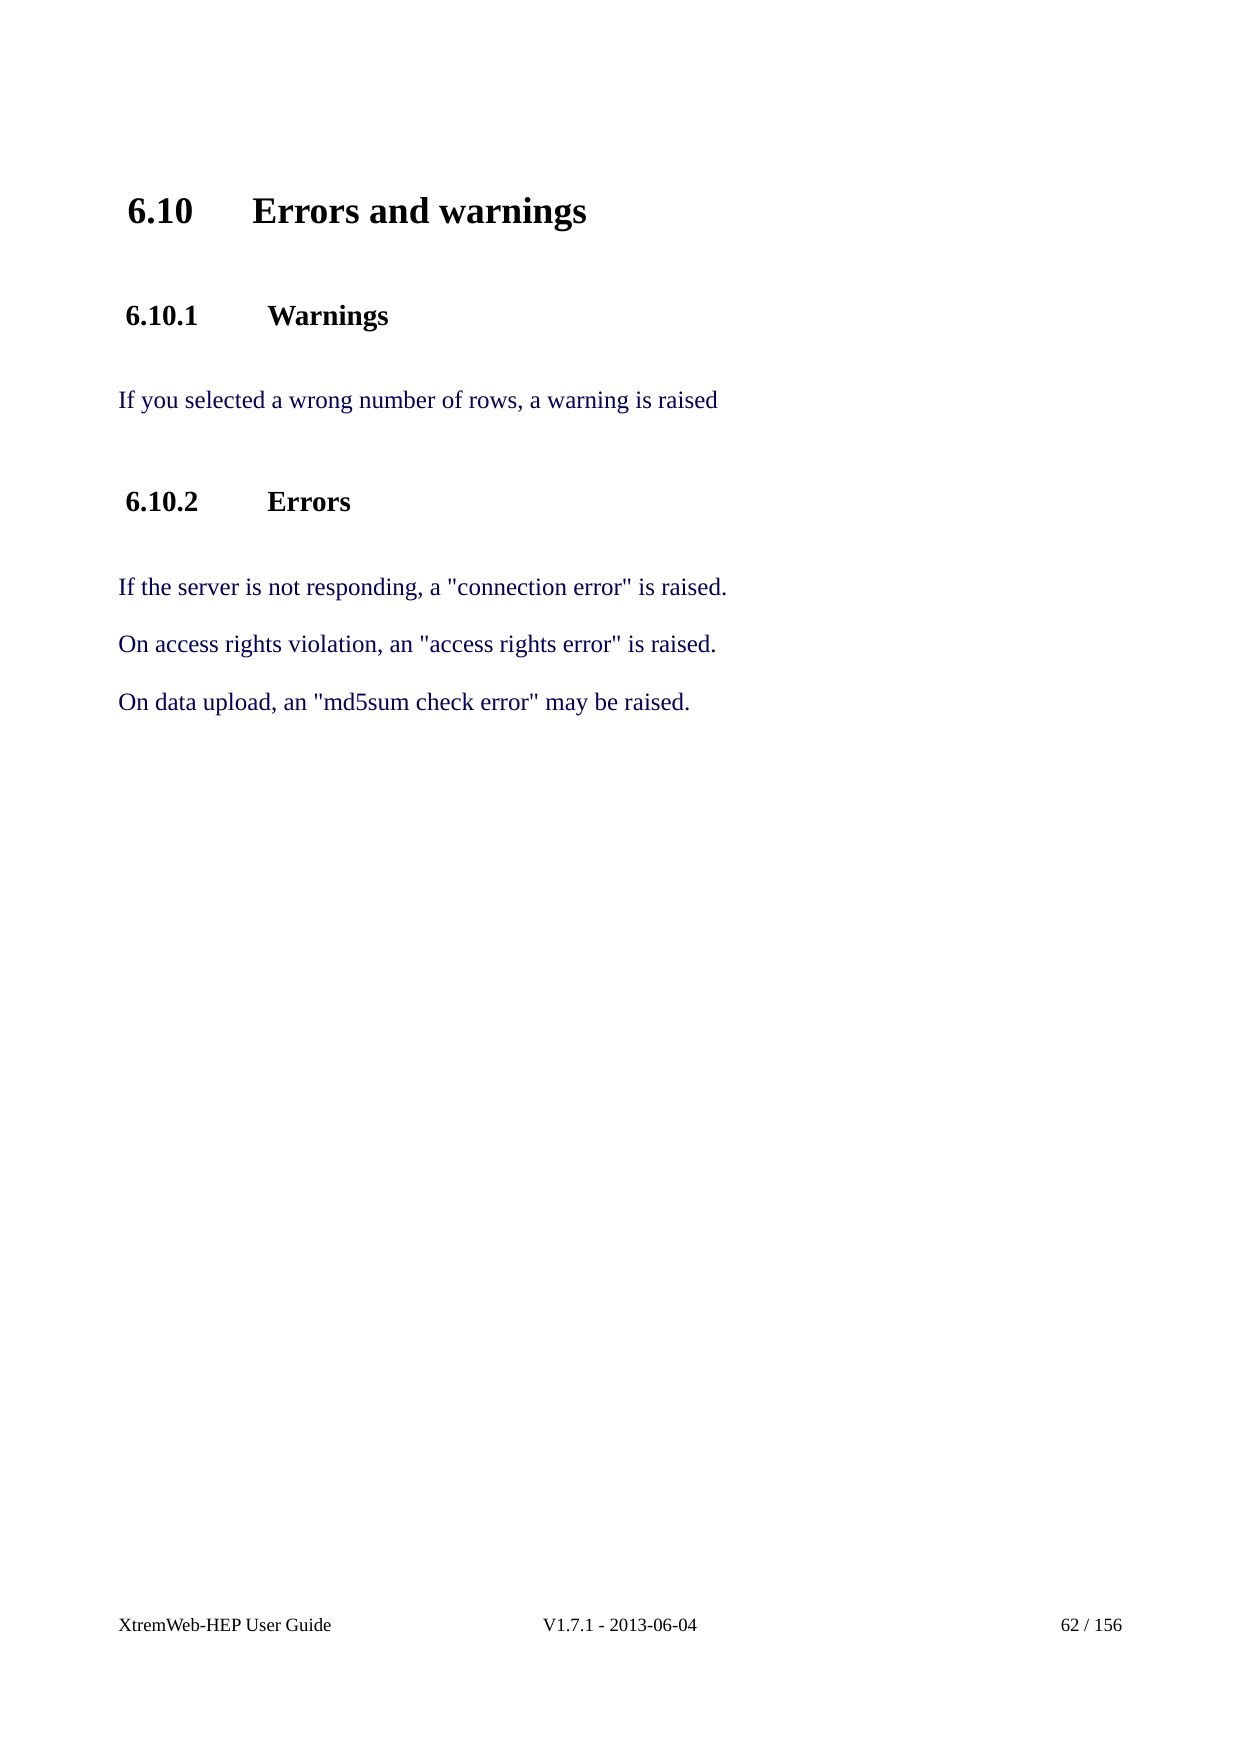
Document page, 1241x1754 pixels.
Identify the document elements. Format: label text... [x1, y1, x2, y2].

text If you selected a wrong number of rows, a warning is raised [118, 385, 1122, 414]
subtitle Warnings [118, 298, 1122, 331]
subtitle Errors and warnings [118, 188, 1122, 232]
text If the server is not responding, a "connection error" is raised. [118, 572, 1122, 600]
subtitle Errors [118, 484, 1122, 518]
text On data upload, an "md5sum check error" may be raised. [118, 687, 1122, 715]
text On access rights violation, an "access rights error" is raised. [118, 629, 1122, 658]
